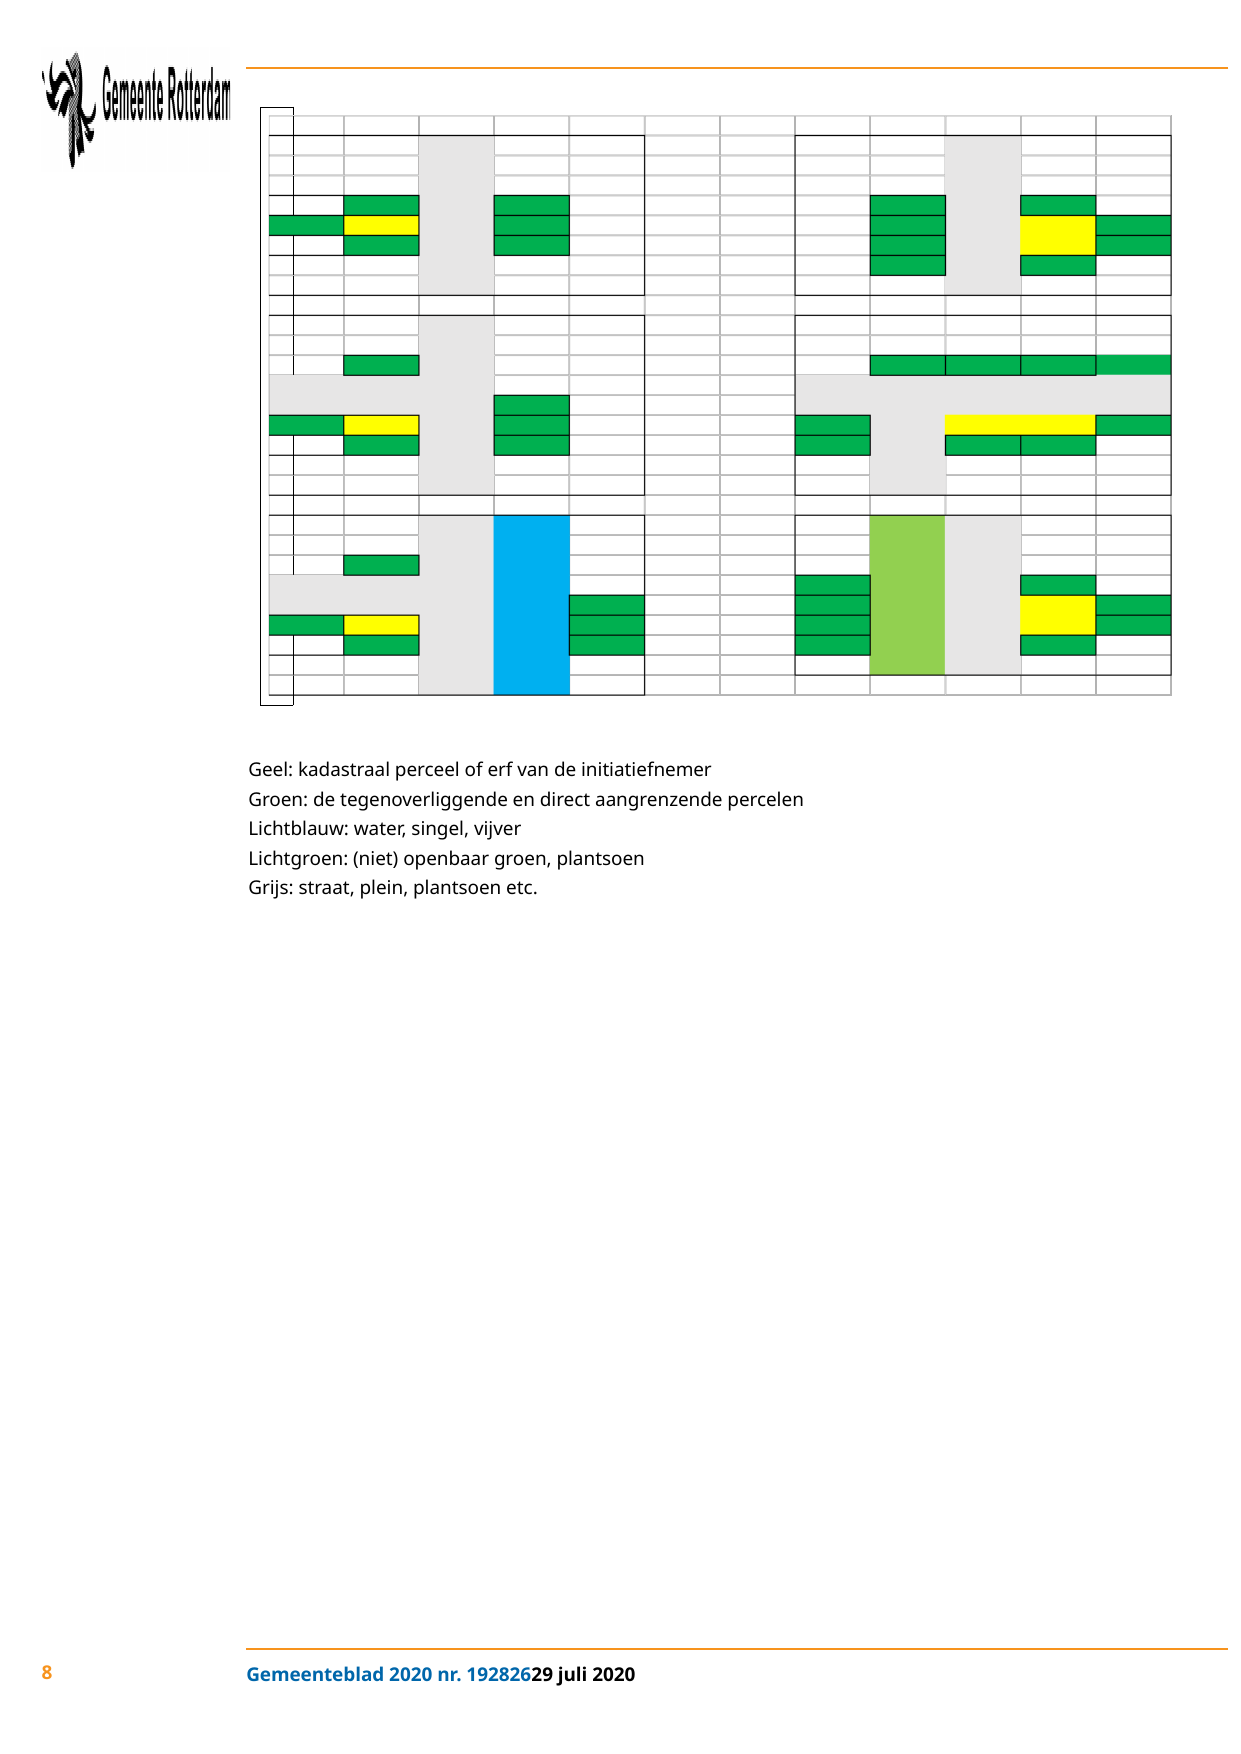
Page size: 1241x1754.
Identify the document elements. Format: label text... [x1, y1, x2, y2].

text Grijs: straat, plein, plantsoen etc. [248, 874, 1152, 900]
picture [41, 47, 231, 172]
text Lichtgroen: (niet) openbaar groen, plantsoen [248, 845, 1152, 871]
picture [268, 115, 1173, 697]
text Geel: kadastraal perceel of erf van de initiatiefnemer [248, 756, 1152, 782]
text Lichtblauw: water, singel, vijver [248, 815, 1152, 841]
text Groen: de tegenoverliggende en direct aangrenzende percelen [248, 786, 1152, 812]
